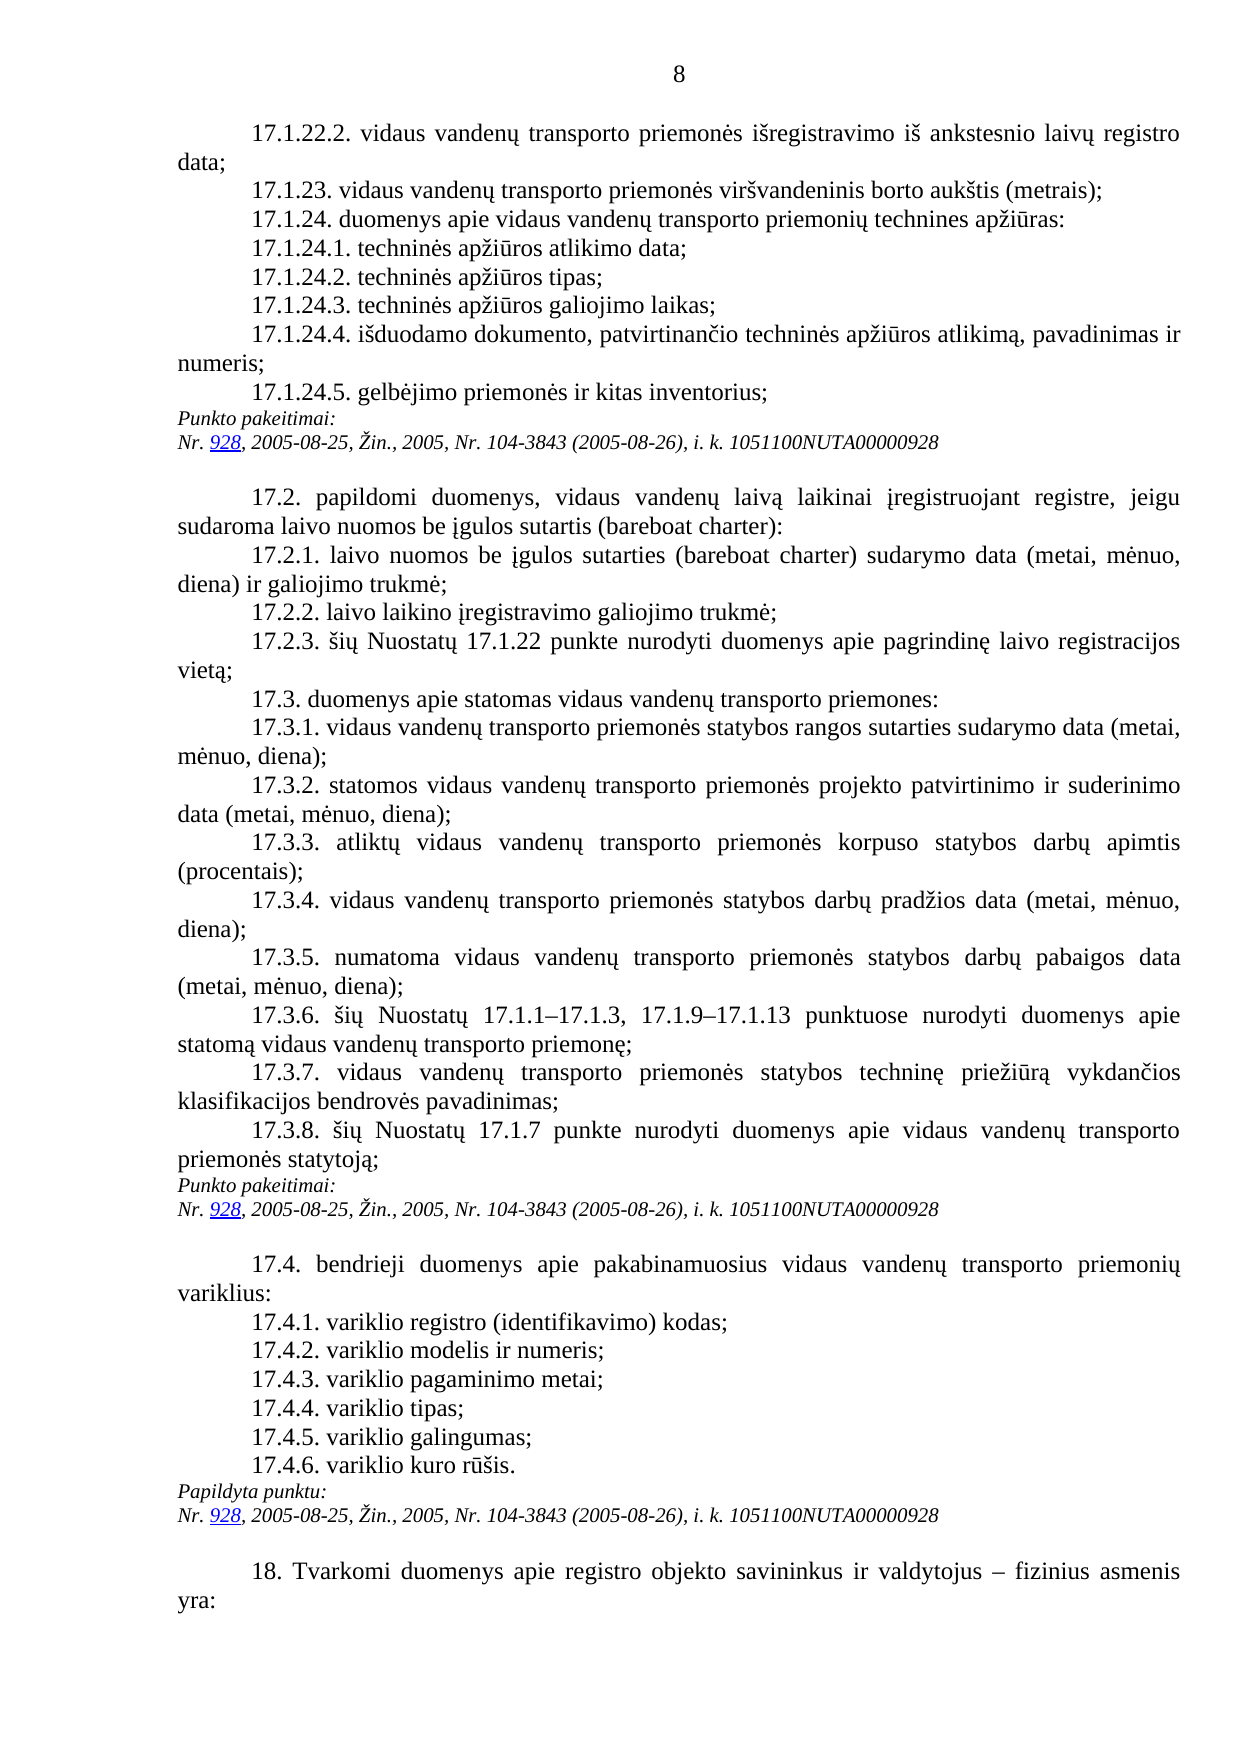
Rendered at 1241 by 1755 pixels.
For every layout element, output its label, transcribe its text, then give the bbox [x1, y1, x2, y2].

text 17.4.2. variklio modelis ir numeris; [177, 1336, 1181, 1364]
text 17.2.3. šių Nuostatų 17.1.22 punkte nurodyti duomenys apie pagrindinę laivo registracijos vietą; [177, 626, 1181, 684]
text Punkto pakeitimai: [177, 406, 1181, 430]
text 17.2.1. laivo nuomos be įgulos sutarties (bareboat charter) sudarymo data (metai, mėnuo, diena) ir galiojimo trukmė; [177, 540, 1181, 597]
text 17.4.4. variklio tipas; [177, 1393, 1181, 1422]
text 17.3.2. statomos vidaus vandenų transporto priemonės projekto patvirtinimo ir suderinimo data (metai, mėnuo, diena); [177, 770, 1181, 827]
text 17.1.24.4. išduodamo dokumento, patvirtinančio techninės apžiūros atlikimą, pavadinimas ir numeris; [177, 319, 1181, 377]
text 18. Tvarkomi duomenys apie registro objekto savininkus ir valdytojus – fizinius asmenis yra: [177, 1556, 1181, 1614]
text Papildyta punktu: [177, 1479, 1181, 1503]
text 17.1.24.1. techninės apžiūros atlikimo data; [177, 233, 1181, 262]
text 17.1.22.2. vidaus vandenų transporto priemonės išregistravimo iš ankstesnio laivų registro data; [177, 118, 1181, 176]
text 17.3.1. vidaus vandenų transporto priemonės statybos rangos sutarties sudarymo data (metai, mėnuo, diena); [177, 712, 1181, 770]
text 17.3.6. šių Nuostatų 17.1.1–17.1.3, 17.1.9–17.1.13 punktuose nurodyti duomenys apie statomą vidaus vandenų transporto priemonę; [177, 1000, 1181, 1057]
text 17.1.24. duomenys apie vidaus vandenų transporto priemonių technines apžiūras: [177, 204, 1181, 233]
text 17.3. duomenys apie statomas vidaus vandenų transporto priemones: [177, 684, 1181, 712]
text 17.1.23. vidaus vandenų transporto priemonės viršvandeninis borto aukštis (metrais); [177, 176, 1181, 204]
text 17.2. papildomi duomenys, vidaus vandenų laivą laikinai įregistruojant registre, jeigu sudaroma laivo nuomos be įgulos sutartis (bareboat charter): [177, 482, 1181, 540]
text 17.4.3. variklio pagaminimo metai; [177, 1364, 1181, 1393]
text 17.3.4. vidaus vandenų transporto priemonės statybos darbų pradžios data (metai, mėnuo, diena); [177, 885, 1181, 942]
text 17.3.7. vidaus vandenų transporto priemonės statybos techninę priežiūrą vykdančios klasifikacijos bendrovės pavadinimas; [177, 1057, 1181, 1115]
text 17.3.3. atliktų vidaus vandenų transporto priemonės korpuso statybos darbų apimtis (procentais); [177, 827, 1181, 885]
text Nr. 928, 2005-08-25, Žin., 2005, Nr. 104-3843 (2005-08-26), i. k. 1051100NUTA00000928 [177, 430, 1181, 454]
text 17.4. bendrieji duomenys apie pakabinamuosius vidaus vandenų transporto priemonių variklius: [177, 1249, 1181, 1307]
text Nr. 928, 2005-08-25, Žin., 2005, Nr. 104-3843 (2005-08-26), i. k. 1051100NUTA00000928 [177, 1503, 1181, 1527]
text 17.4.5. variklio galingumas; [177, 1422, 1181, 1451]
text Punkto pakeitimai: [177, 1172, 1181, 1197]
text 17.1.24.3. techninės apžiūros galiojimo laikas; [177, 291, 1181, 319]
text 17.3.8. šių Nuostatų 17.1.7 punkte nurodyti duomenys apie vidaus vandenų transporto priemonės statytoją; [177, 1115, 1181, 1172]
text 17.3.5. numatoma vidaus vandenų transporto priemonės statybos darbų pabaigos data (metai, mėnuo, diena); [177, 942, 1181, 1000]
text 17.1.24.2. techninės apžiūros tipas; [177, 262, 1181, 291]
text 17.4.1. variklio registro (identifikavimo) kodas; [177, 1307, 1181, 1336]
text Nr. 928, 2005-08-25, Žin., 2005, Nr. 104-3843 (2005-08-26), i. k. 1051100NUTA00000928 [177, 1197, 1181, 1221]
text 17.4.6. variklio kuro rūšis. [177, 1451, 1181, 1479]
text 17.1.24.5. gelbėjimo priemonės ir kitas inventorius; [177, 377, 1181, 406]
text 17.2.2. laivo laikino įregistravimo galiojimo trukmė; [177, 597, 1181, 626]
